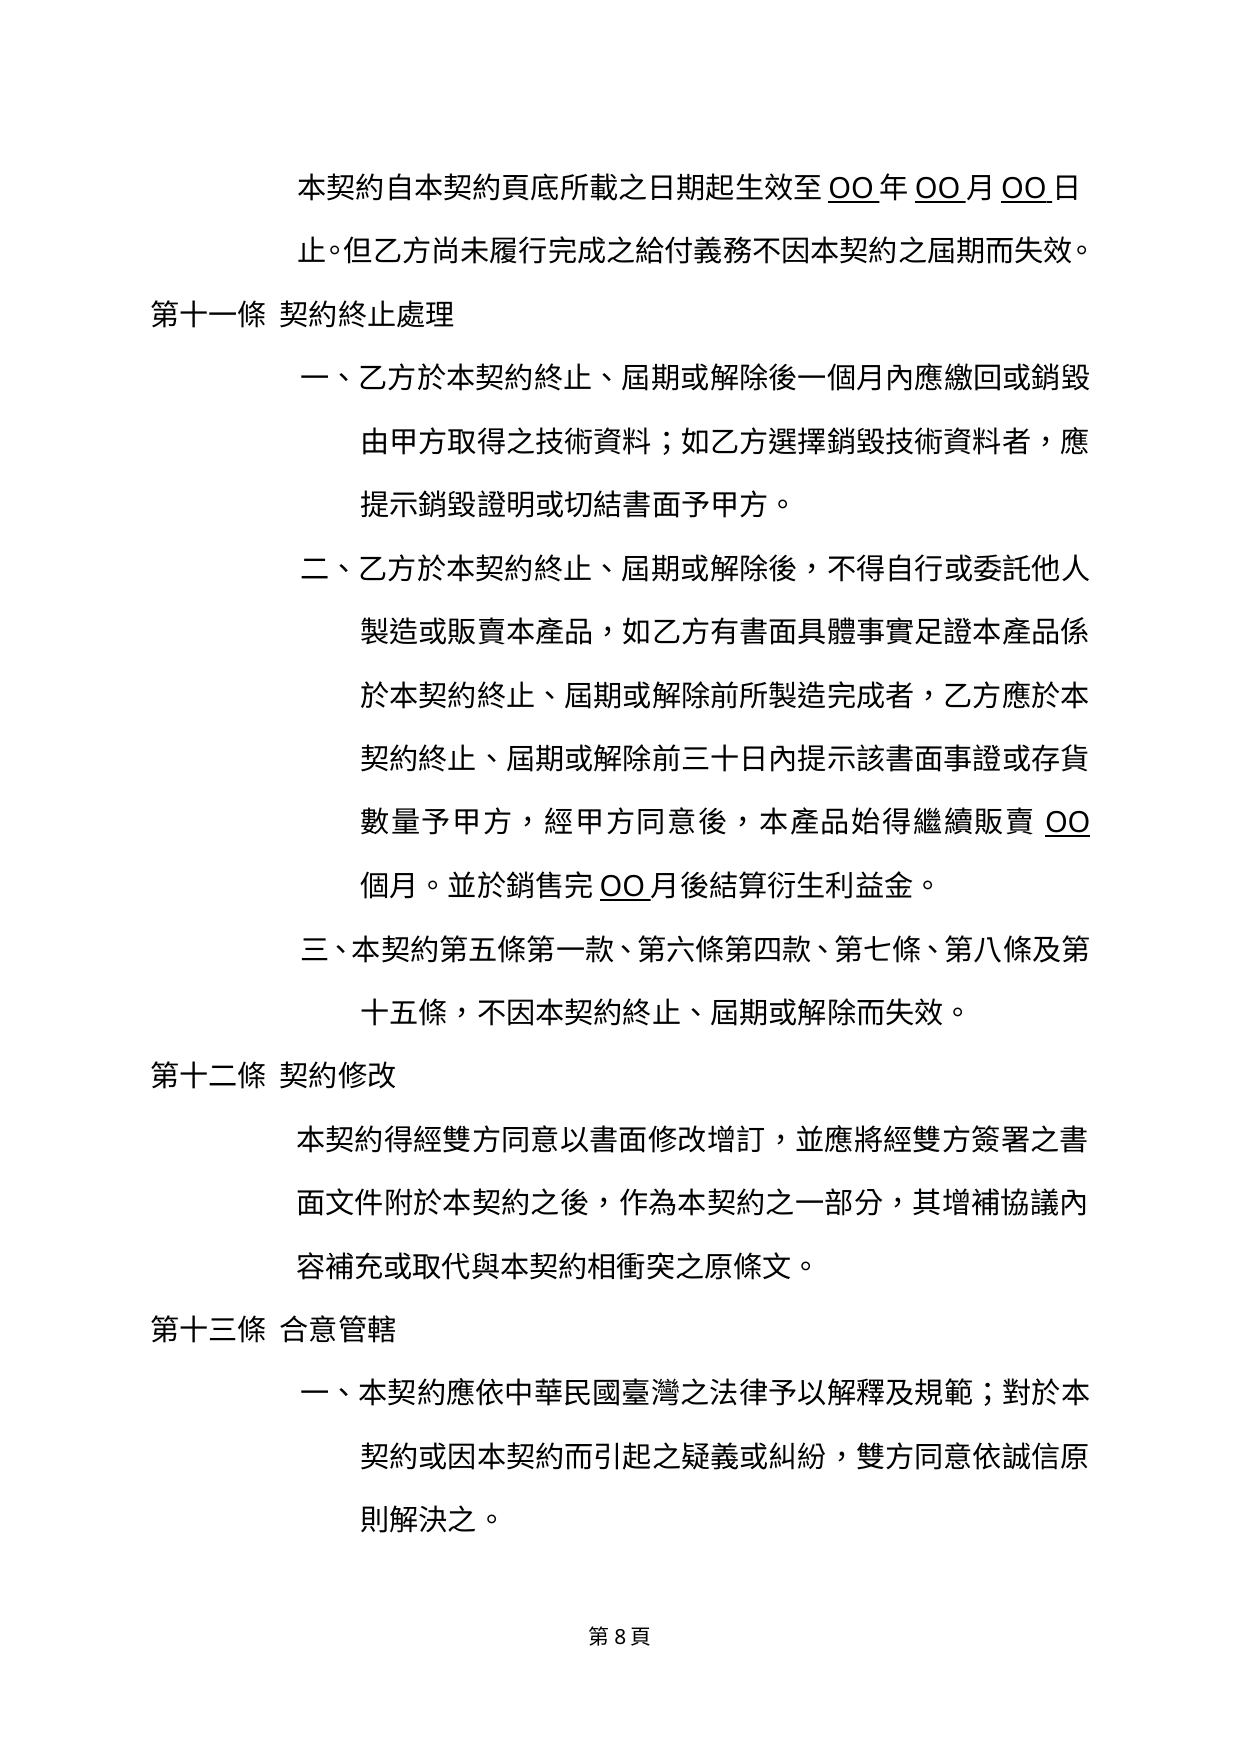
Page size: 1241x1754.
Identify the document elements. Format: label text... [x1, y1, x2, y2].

text 本契約得經雙方同意以書面修改增訂，並應將經雙方簽署之書面文件附於本契約之後，作為本契約之一部分，其增補協議內容補充或取代與本契約相衝突之原條文。 [296, 1116, 1090, 1286]
subtitle 第十一條 契約終止處理 [150, 291, 1090, 334]
subtitle 第十二條 契約修改 [150, 1053, 1090, 1095]
text 一、乙方於本契約終止、屆期或解除後一個月內應繳回或銷毀由甲方取得之技術資料；如乙方選擇銷毀技術資料者，應提示銷毀證明或切結書面予甲方。 [300, 355, 1090, 524]
text 本契約自本契約頁底所載之日期起生效至OO年OO月OO日止。但乙方尚未履行完成之給付義務不因本契約之屆期而失效。 [297, 164, 1090, 270]
subtitle 第十三條 合意管轄 [150, 1307, 1090, 1349]
text 二、乙方於本契約終止、屆期或解除後，不得自行或委託他人製造或販賣本產品，如乙方有書面具體事實足證本產品係於本契約終止、屆期或解除前所製造完成者，乙方應於本契約終止、屆期或解除前三十日內提示該書面事證或存貨數量予甲方，經甲方同意後，本產品始得繼續販賣 OO 個月。並於銷售完OO月後結算衍生利益金。 [300, 545, 1090, 905]
text 三、本契約第五條第一款、第六條第四款、第七條、第八條及第十五條，不因本契約終止、屆期或解除而失效。 [300, 926, 1090, 1032]
text 一、本契約應依中華民國臺灣之法律予以解釋及規範；對於本契約或因本契約而引起之疑義或糾紛，雙方同意依誠信原則解決之。 [300, 1370, 1090, 1539]
